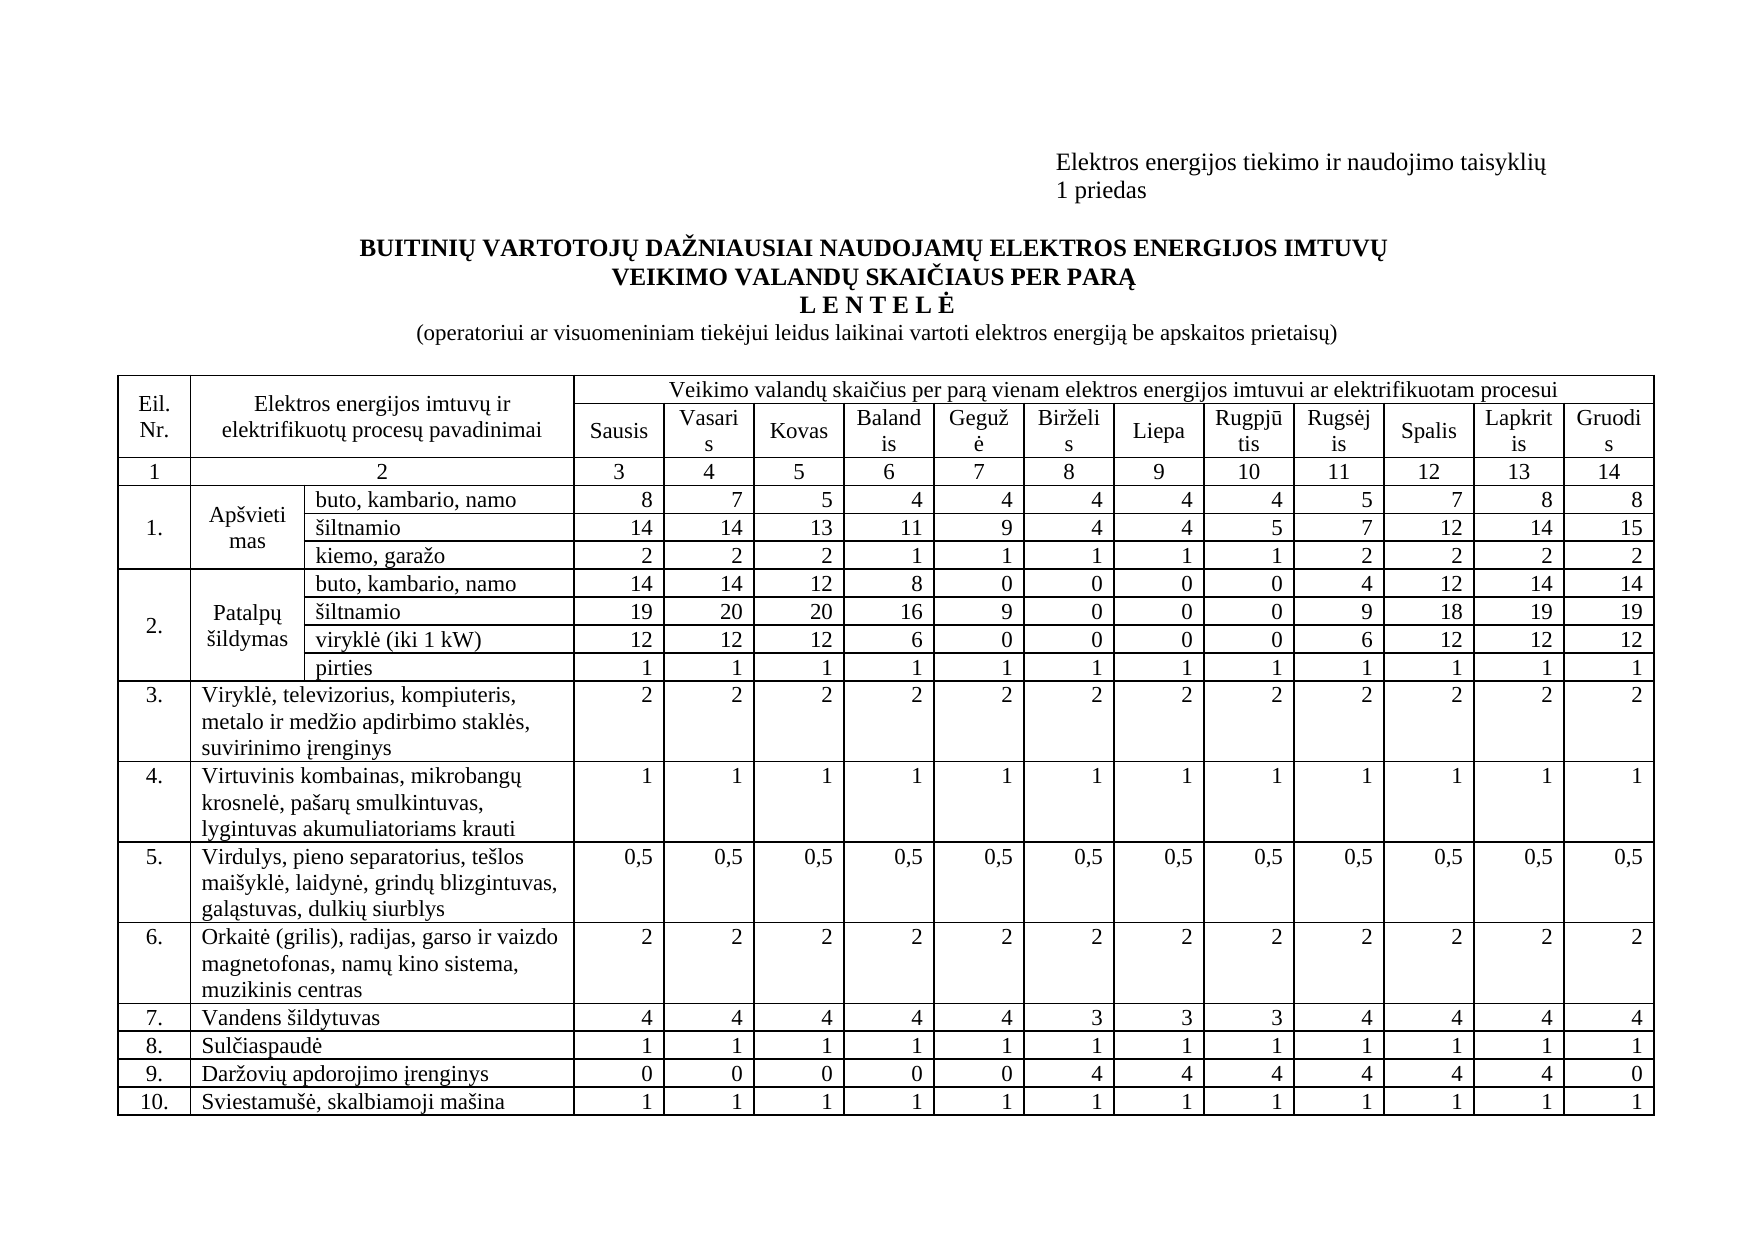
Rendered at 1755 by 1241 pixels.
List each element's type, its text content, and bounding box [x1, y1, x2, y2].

table_cell Gruodis [1565, 404, 1653, 457]
table_cell šiltnamio [305, 598, 573, 624]
table_cell 0,5 [1565, 843, 1653, 922]
table_header Eil. Nr. [119, 376, 190, 457]
table_cell buto, kambario, namo [305, 570, 573, 596]
table_cell 7. [119, 1004, 190, 1030]
table_cell 6. [119, 923, 190, 1002]
table_cell 1 [1295, 1032, 1383, 1058]
table_cell 9. [119, 1060, 190, 1086]
table_cell 0 [1025, 570, 1113, 596]
table_cell 5. [119, 843, 190, 922]
table_cell šiltnamio [305, 514, 573, 540]
table_cell 3. [119, 682, 190, 761]
table_cell 1 [575, 1032, 663, 1058]
table_cell 12 [1565, 626, 1653, 652]
table_cell 10 [1205, 458, 1293, 484]
table_cell 4 [845, 1004, 933, 1030]
table_cell 4 [1205, 1060, 1293, 1086]
text BUITINIŲ VARTOTOJŲ DAŽNIAUSIAI NAUDOJAMŲ ELEKTROS ENERGIJOS IMTUVŲ [118, 233, 1636, 262]
table_cell 1 [1025, 1088, 1113, 1114]
table_cell 2 [575, 542, 663, 568]
table_cell 1 [1115, 762, 1203, 841]
table_cell 1 [845, 1032, 933, 1058]
table_cell 14 [1475, 514, 1563, 540]
table_cell 1 [1565, 1088, 1653, 1114]
table_cell 3 [1025, 1004, 1113, 1030]
table_cell 1 [755, 1088, 843, 1114]
table_cell 1 [1385, 762, 1473, 841]
table_cell 2 [845, 682, 933, 761]
table_cell 2 [1475, 923, 1563, 1002]
table_cell 1 [665, 654, 753, 680]
table_cell 2 [755, 682, 843, 761]
table_cell 14 [1565, 458, 1653, 484]
table_cell 14 [575, 570, 663, 596]
table_cell 14 [1475, 570, 1563, 596]
table_cell 1 [845, 1088, 933, 1114]
table_cell Birželis [1025, 404, 1113, 457]
table_cell 20 [755, 598, 843, 624]
table_cell 1 [1565, 654, 1653, 680]
table_cell 2. [119, 570, 190, 680]
table_cell 18 [1385, 598, 1473, 624]
table_cell 11 [1295, 458, 1383, 484]
table_cell 2 [935, 923, 1023, 1002]
table_cell Liepa [1115, 404, 1203, 457]
table_cell 6 [845, 458, 933, 484]
table_cell Balandis [845, 404, 933, 457]
table_cell 1 [845, 762, 933, 841]
table_cell 1 [575, 654, 663, 680]
table_cell 0 [755, 1060, 843, 1086]
table_cell 1 [665, 762, 753, 841]
table_cell 2 [665, 682, 753, 761]
table_cell 0,5 [1025, 843, 1113, 922]
table_cell viryklė (iki 1 kW) [305, 626, 573, 652]
table_cell 9 [1115, 458, 1203, 484]
table_cell 0 [665, 1060, 753, 1086]
table_cell 2 [1295, 542, 1383, 568]
table_cell 16 [845, 598, 933, 624]
table_cell 4 [665, 458, 753, 484]
table_cell 1 [1295, 762, 1383, 841]
table_cell 1. [119, 486, 190, 568]
table_cell 4 [1295, 1004, 1383, 1030]
table_cell 1 [575, 1088, 663, 1114]
table_cell 8. [119, 1032, 190, 1058]
table_cell 2 [1025, 923, 1113, 1002]
table_cell 12 [755, 570, 843, 596]
table_cell 7 [665, 486, 753, 512]
table_cell 2 [1565, 542, 1653, 568]
table_cell 2 [1205, 923, 1293, 1002]
table_cell 12 [1385, 458, 1473, 484]
table_cell 2 [1115, 923, 1203, 1002]
table_cell Patalpų šildymas [191, 570, 304, 680]
table_cell 0 [575, 1060, 663, 1086]
table_cell 8 [1565, 486, 1653, 512]
table_cell 2 [1565, 923, 1653, 1002]
table_cell Orkaitė (grilis), radijas, garso ir vaizdo magnetofonas, namų kino sistema, muzikinis centras [191, 923, 573, 1002]
table_header Veikimo valandų skaičius per parą vienam elektros energijos imtuvui ar elektrifikuotam procesui [575, 376, 1653, 402]
table_cell 19 [1565, 598, 1653, 624]
table_cell 10. [119, 1088, 190, 1114]
text (operatoriui ar visuomeniniam tiekėjui leidus laikinai vartoti elektros energiją be apskaitos prietaisų) [118, 319, 1636, 346]
table_cell 19 [575, 598, 663, 624]
table_cell 4 [1115, 486, 1203, 512]
table_cell 1 [1385, 1032, 1473, 1058]
table_cell 4 [1025, 514, 1113, 540]
table_cell 1 [935, 654, 1023, 680]
table_cell 0 [935, 626, 1023, 652]
table_cell 8 [845, 570, 933, 596]
table_cell Virdulys, pieno separatorius, tešlos maišyklė, laidynė, grindų blizgintuvas, galąstuvas, dulkių siurblys [191, 843, 573, 922]
table_cell 2 [665, 542, 753, 568]
table_cell 9 [935, 598, 1023, 624]
table_cell 0,5 [845, 843, 933, 922]
table_cell 2 [1475, 542, 1563, 568]
table_cell 1 [665, 1032, 753, 1058]
table_cell 1 [755, 762, 843, 841]
table_cell 6 [845, 626, 933, 652]
table_cell 1 [1025, 654, 1113, 680]
table_cell pirties [305, 654, 573, 680]
table_cell 12 [1385, 626, 1473, 652]
table_cell 0,5 [665, 843, 753, 922]
table_cell 0,5 [575, 843, 663, 922]
table_cell 0,5 [755, 843, 843, 922]
table_cell 1 [1115, 654, 1203, 680]
table_cell 2 [1295, 923, 1383, 1002]
table_cell 1 [1475, 1032, 1563, 1058]
table_cell 8 [575, 486, 663, 512]
table_cell 9 [935, 514, 1023, 540]
table_cell 1 [1295, 654, 1383, 680]
table_cell 1 [1025, 1032, 1113, 1058]
table_cell 2 [755, 923, 843, 1002]
table_cell 13 [755, 514, 843, 540]
text VEIKIMO VALANDŲ SKAIČIAUS PER PARĄ [118, 262, 1636, 291]
table_cell 14 [1565, 570, 1653, 596]
table_cell 12 [1385, 570, 1473, 596]
table_cell 0,5 [1385, 843, 1473, 922]
table_cell 0 [1115, 570, 1203, 596]
table_cell 5 [755, 486, 843, 512]
table_cell 1 [1385, 1088, 1473, 1114]
table_cell 4 [1205, 486, 1293, 512]
table_cell 1 [1115, 1032, 1203, 1058]
table_cell 1 [1565, 762, 1653, 841]
table_cell Vandens šildytuvas [191, 1004, 573, 1030]
table_cell 1 [1205, 762, 1293, 841]
table_cell 1 [1205, 1032, 1293, 1058]
table_cell 20 [665, 598, 753, 624]
table_cell 1 [935, 1088, 1023, 1114]
table_cell 4 [845, 486, 933, 512]
table_cell Rugsėjis [1295, 404, 1383, 457]
table_cell 3 [1205, 1004, 1293, 1030]
table_cell 4 [575, 1004, 663, 1030]
table_cell 0,5 [1475, 843, 1563, 922]
table_cell 1 [1115, 542, 1203, 568]
table_cell 4 [1295, 1060, 1383, 1086]
table_cell 1 [755, 1032, 843, 1058]
table_cell 1 [935, 542, 1023, 568]
table_cell 4 [935, 486, 1023, 512]
table_cell Rugpjūtis [1205, 404, 1293, 457]
table_cell 1 [755, 654, 843, 680]
table_cell Sausis [575, 404, 663, 457]
table_cell 1 [665, 1088, 753, 1114]
table_cell Viryklė, televizorius, kompiuteris, metalo ir medžio apdirbimo staklės, suvirinimo įrenginys [191, 682, 573, 761]
table_cell 4 [1295, 570, 1383, 596]
table_cell 2 [575, 682, 663, 761]
table_cell 3 [575, 458, 663, 484]
table_cell 0 [1205, 626, 1293, 652]
table_cell Sulčiaspaudė [191, 1032, 573, 1058]
table_cell 1 [845, 542, 933, 568]
table_cell 1 [1205, 542, 1293, 568]
table_cell 4. [119, 762, 190, 841]
table_cell 14 [665, 570, 753, 596]
table_cell 1 [1475, 762, 1563, 841]
table_cell 8 [1475, 486, 1563, 512]
table_cell 2 [935, 682, 1023, 761]
table_cell 0 [1025, 626, 1113, 652]
table_cell 1 [1475, 654, 1563, 680]
text LENTELĖ [118, 291, 1636, 319]
table_cell 1 [1475, 1088, 1563, 1114]
table_cell Gegužė [935, 404, 1023, 457]
text Elektros energijos tiekimo ir naudojimo taisyklių [1056, 147, 1636, 176]
table_cell Apšvietimas [191, 486, 304, 568]
table_cell 0 [1115, 626, 1203, 652]
table_cell 1 [1025, 542, 1113, 568]
text 1 priedas [1056, 176, 1636, 204]
table_cell 2 [1385, 682, 1473, 761]
table_cell 2 [575, 923, 663, 1002]
table_cell 1 [1295, 1088, 1383, 1114]
table_cell 12 [1385, 514, 1473, 540]
table_cell 0 [845, 1060, 933, 1086]
table_cell 3 [1115, 1004, 1203, 1030]
table_cell 4 [1565, 1004, 1653, 1030]
table_cell 12 [1475, 626, 1563, 652]
table_cell 2 [1205, 682, 1293, 761]
table_cell 6 [1295, 626, 1383, 652]
table_cell 0 [1115, 598, 1203, 624]
table_header Elektros energijos imtuvų ir elektrifikuotų procesų pavadinimai [191, 376, 573, 457]
table_cell 1 [935, 1032, 1023, 1058]
table_cell 0,5 [1205, 843, 1293, 922]
table_cell 7 [1385, 486, 1473, 512]
table_cell Lapkritis [1475, 404, 1563, 457]
table_cell 1 [119, 458, 190, 484]
table_cell 12 [665, 626, 753, 652]
table_cell 4 [1475, 1060, 1563, 1086]
table_cell 2 [1385, 542, 1473, 568]
table_cell 4 [665, 1004, 753, 1030]
table_cell 8 [1025, 458, 1113, 484]
table_cell Vasaris [665, 404, 753, 457]
table_cell 2 [755, 542, 843, 568]
table_cell Spalis [1385, 404, 1473, 457]
table_cell 4 [1025, 486, 1113, 512]
table_cell Virtuvinis kombainas, mikrobangų krosnelė, pašarų smulkintuvas, lygintuvas akumuliatoriams krauti [191, 762, 573, 841]
table_cell 0,5 [935, 843, 1023, 922]
table_cell 12 [755, 626, 843, 652]
table_cell 4 [1385, 1060, 1473, 1086]
table_cell 2 [1565, 682, 1653, 761]
table_cell 5 [755, 458, 843, 484]
table_cell 4 [1115, 514, 1203, 540]
table_cell 1 [1025, 762, 1113, 841]
table_cell 1 [1205, 654, 1293, 680]
table_cell 9 [1295, 598, 1383, 624]
table_cell 5 [1205, 514, 1293, 540]
table_cell 2 [1115, 682, 1203, 761]
table_cell 0 [935, 1060, 1023, 1086]
table_cell 4 [755, 1004, 843, 1030]
table_cell 0,5 [1295, 843, 1383, 922]
table_cell 1 [1565, 1032, 1653, 1058]
table_cell 0 [1205, 570, 1293, 596]
table_cell 4 [1025, 1060, 1113, 1086]
table_cell 2 [1025, 682, 1113, 761]
table_cell 4 [935, 1004, 1023, 1030]
table_cell 0 [935, 570, 1023, 596]
table_cell 2 [191, 458, 573, 484]
table_cell 1 [1115, 1088, 1203, 1114]
table_cell buto, kambario, namo [305, 486, 573, 512]
table_cell 4 [1385, 1004, 1473, 1030]
table_cell 1 [1385, 654, 1473, 680]
table_cell 11 [845, 514, 933, 540]
table_cell 7 [1295, 514, 1383, 540]
table_cell 0 [1025, 598, 1113, 624]
table_cell 2 [1295, 682, 1383, 761]
table_cell 1 [1205, 1088, 1293, 1114]
table_cell 13 [1475, 458, 1563, 484]
table_cell 1 [935, 762, 1023, 841]
table_cell Daržovių apdorojimo įrenginys [191, 1060, 573, 1086]
table_cell 14 [665, 514, 753, 540]
table_cell 14 [575, 514, 663, 540]
table_cell 7 [935, 458, 1023, 484]
table_cell 2 [1475, 682, 1563, 761]
table_cell Sviestamušė, skalbiamoji mašina [191, 1088, 573, 1114]
table_cell 19 [1475, 598, 1563, 624]
table_cell 0,5 [1115, 843, 1203, 922]
table_cell 2 [1385, 923, 1473, 1002]
table_cell 4 [1475, 1004, 1563, 1030]
table_cell 0 [1205, 598, 1293, 624]
table_cell 1 [845, 654, 933, 680]
table_cell 0 [1565, 1060, 1653, 1086]
table_cell 15 [1565, 514, 1653, 540]
table_cell 2 [845, 923, 933, 1002]
table_cell Kovas [755, 404, 843, 457]
table_cell 1 [575, 762, 663, 841]
table_cell 12 [575, 626, 663, 652]
table_cell 5 [1295, 486, 1383, 512]
table_cell kiemo, garažo [305, 542, 573, 568]
table_cell 4 [1115, 1060, 1203, 1086]
table_cell 2 [665, 923, 753, 1002]
